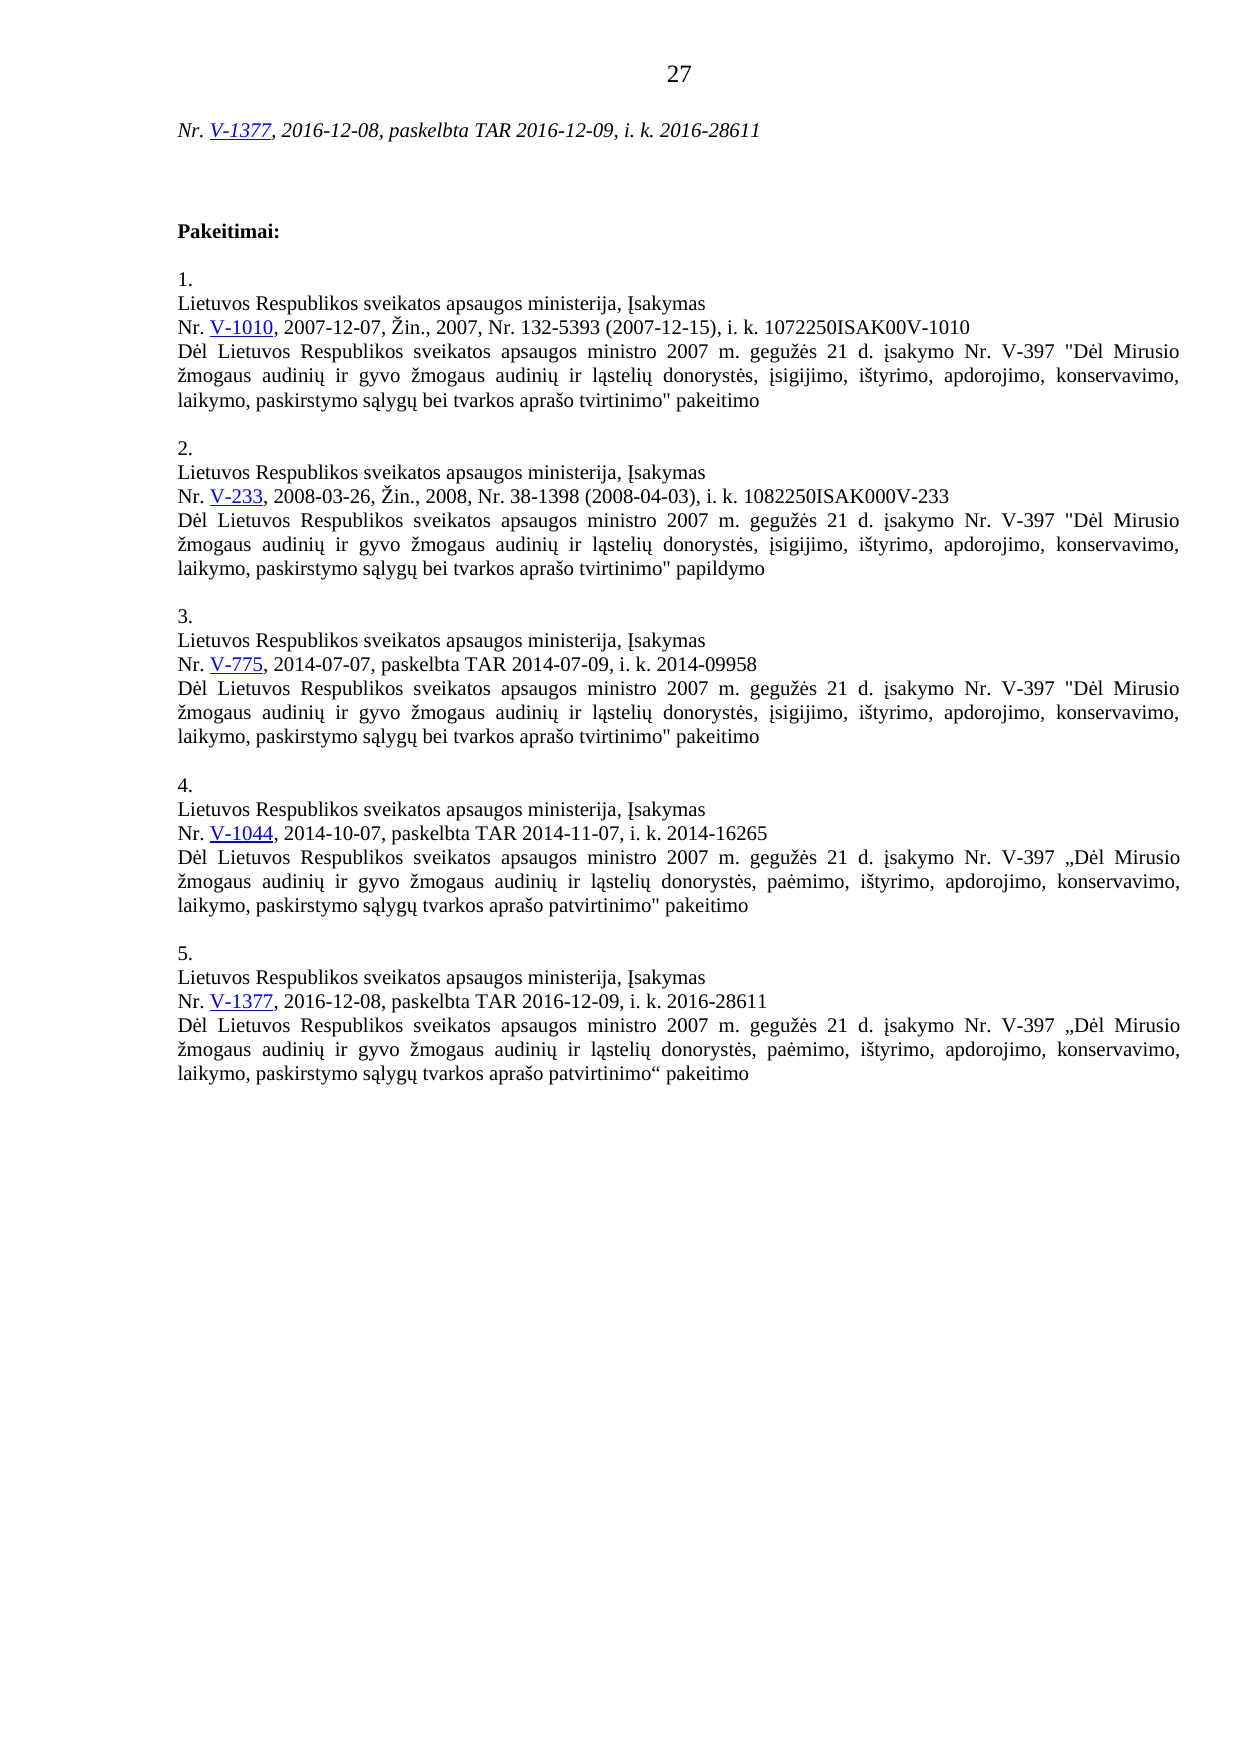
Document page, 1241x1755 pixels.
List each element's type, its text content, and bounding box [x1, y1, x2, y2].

text 2. [177, 436, 1181, 460]
text Nr. V-1044, 2014-10-07, paskelbta TAR 2014-11-07, i. k. 2014-16265 [177, 821, 1181, 845]
text Nr. V-1377, 2016-12-08, paskelbta TAR 2016-12-09, i. k. 2016-28611 [177, 989, 1181, 1013]
text Dėl Lietuvos Respublikos sveikatos apsaugos ministro 2007 m. gegužės 21 d. įsakymo Nr. V-397 „Dėl Mirusio žmogaus audinių ir gyvo žmogaus audinių ir ląstelių donorystės, paėmimo, ištyrimo, apdorojimo, konservavimo, laikymo, paskirstymo sąlygų tvarkos aprašo patvirtinimo“ pakeitimo [177, 1013, 1181, 1085]
text Dėl Lietuvos Respublikos sveikatos apsaugos ministro 2007 m. gegužės 21 d. įsakymo Nr. V-397 "Dėl Mirusio žmogaus audinių ir gyvo žmogaus audinių ir ląstelių donorystės, įsigijimo, ištyrimo, apdorojimo, konservavimo, laikymo, paskirstymo sąlygų bei tvarkos aprašo tvirtinimo" pakeitimo [177, 339, 1181, 412]
text 5. [177, 941, 1181, 965]
text Nr. V-233, 2008-03-26, Žin., 2008, Nr. 38-1398 (2008-04-03), i. k. 1082250ISAK000V-233 [177, 484, 1181, 508]
text Lietuvos Respublikos sveikatos apsaugos ministerija, Įsakymas [177, 291, 1181, 315]
text 1. [177, 267, 1181, 291]
text Dėl Lietuvos Respublikos sveikatos apsaugos ministro 2007 m. gegužės 21 d. įsakymo Nr. V-397 "Dėl Mirusio žmogaus audinių ir gyvo žmogaus audinių ir ląstelių donorystės, įsigijimo, ištyrimo, apdorojimo, konservavimo, laikymo, paskirstymo sąlygų bei tvarkos aprašo tvirtinimo" pakeitimo [177, 676, 1181, 748]
text Lietuvos Respublikos sveikatos apsaugos ministerija, Įsakymas [177, 460, 1181, 484]
text Lietuvos Respublikos sveikatos apsaugos ministerija, Įsakymas [177, 628, 1181, 652]
text Nr. V-775, 2014-07-07, paskelbta TAR 2014-07-09, i. k. 2014-09958 [177, 652, 1181, 676]
text Lietuvos Respublikos sveikatos apsaugos ministerija, Įsakymas [177, 965, 1181, 989]
text 4. [177, 772, 1181, 797]
text Nr. V-1010, 2007-12-07, Žin., 2007, Nr. 132-5393 (2007-12-15), i. k. 1072250ISAK00V-1010 [177, 315, 1181, 339]
text Lietuvos Respublikos sveikatos apsaugos ministerija, Įsakymas [177, 797, 1181, 821]
text Pakeitimai: [177, 219, 1181, 243]
text Dėl Lietuvos Respublikos sveikatos apsaugos ministro 2007 m. gegužės 21 d. įsakymo Nr. V-397 "Dėl Mirusio žmogaus audinių ir gyvo žmogaus audinių ir ląstelių donorystės, įsigijimo, ištyrimo, apdorojimo, konservavimo, laikymo, paskirstymo sąlygų bei tvarkos aprašo tvirtinimo" papildymo [177, 508, 1181, 580]
text Dėl Lietuvos Respublikos sveikatos apsaugos ministro 2007 m. gegužės 21 d. įsakymo Nr. V-397 „Dėl Mirusio žmogaus audinių ir gyvo žmogaus audinių ir ląstelių donorystės, paėmimo, ištyrimo, apdorojimo, konservavimo, laikymo, paskirstymo sąlygų tvarkos aprašo patvirtinimo" pakeitimo [177, 845, 1181, 917]
text 3. [177, 604, 1181, 628]
text Nr. V-1377, 2016-12-08, paskelbta TAR 2016-12-09, i. k. 2016-28611 [177, 118, 1181, 142]
